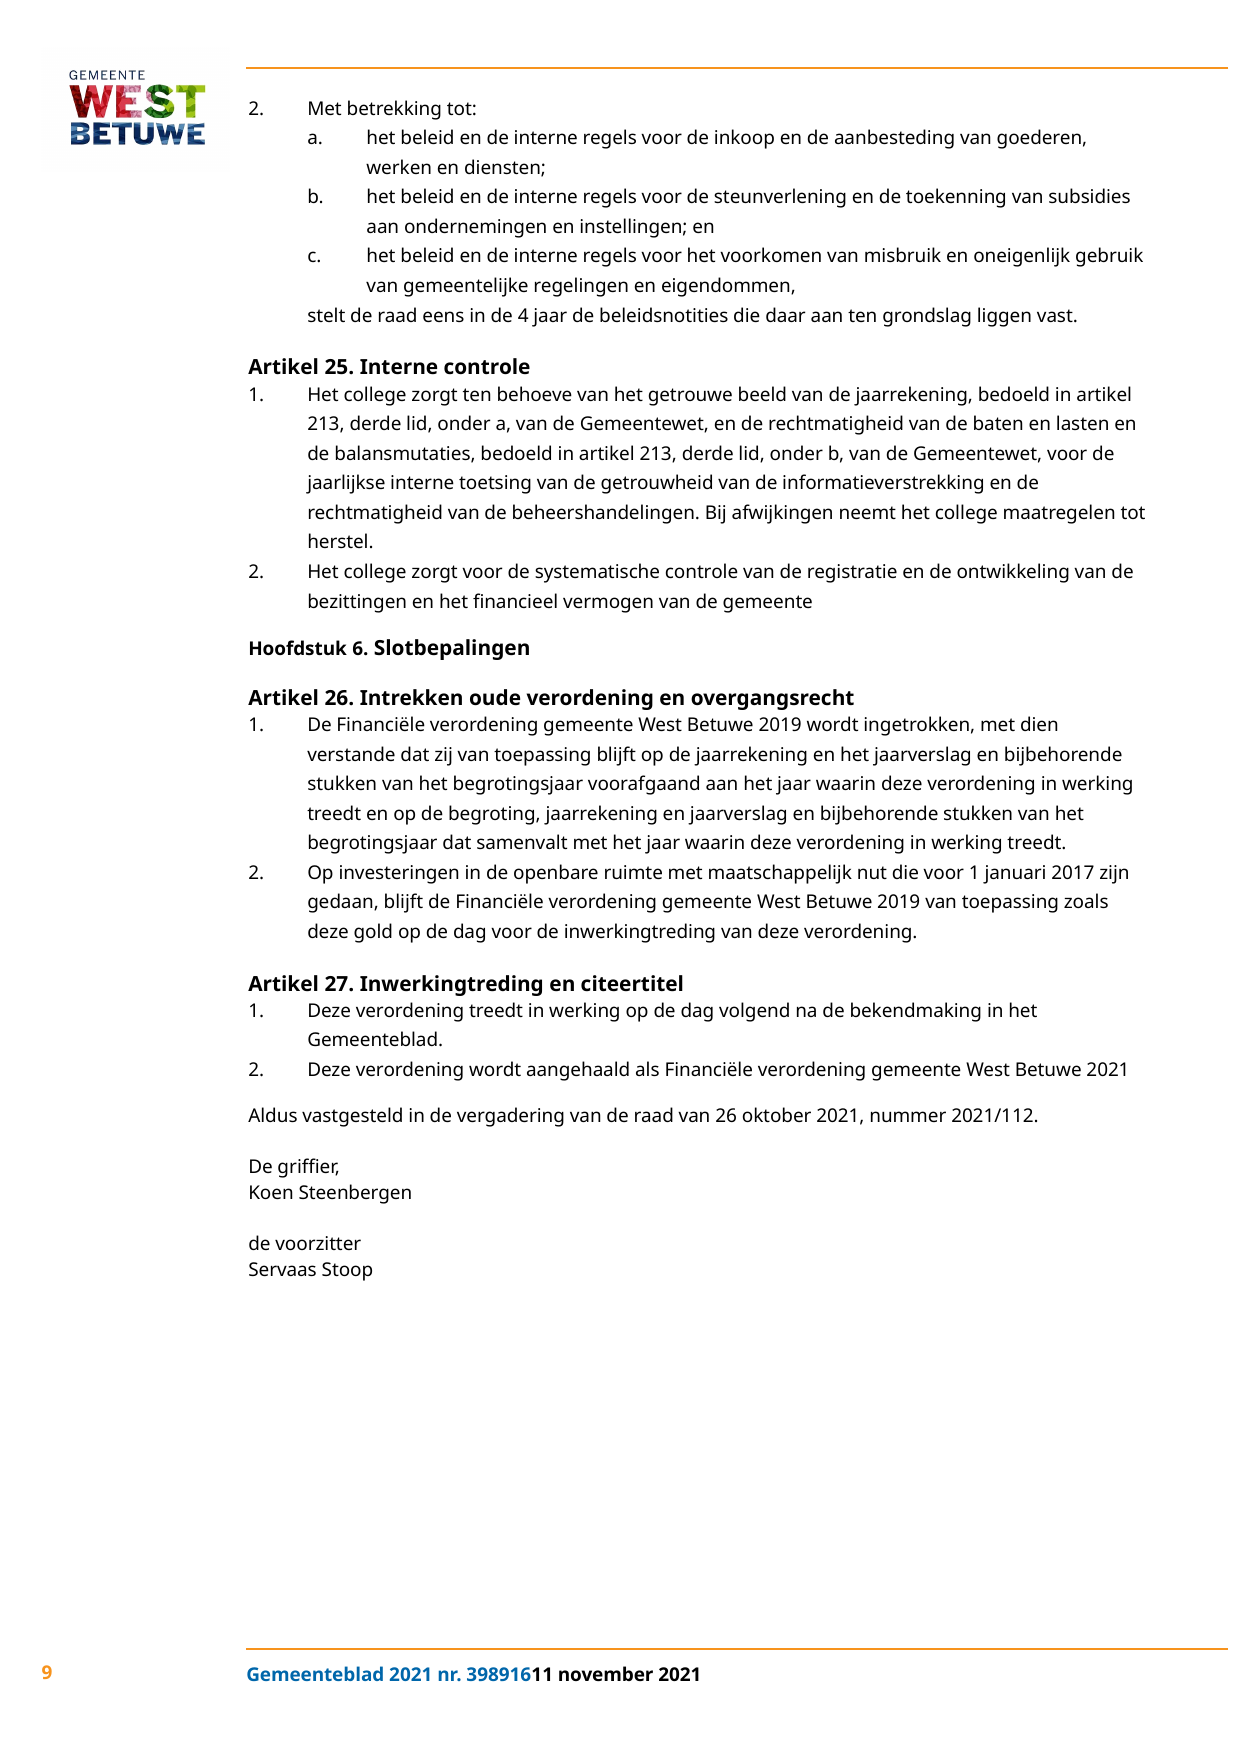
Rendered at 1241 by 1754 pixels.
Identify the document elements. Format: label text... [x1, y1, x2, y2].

list Deze verordening wordt aangehaald als Financiële verordening gemeente West Betuwe 2021 [248, 1056, 1152, 1082]
list Met betrekking tot: [248, 95, 1152, 121]
text Koen Steenbergen [248, 1179, 1152, 1205]
text De griffier, [248, 1153, 1152, 1179]
list het beleid en de interne regels voor de steunverlening en de toekenning van subsidies aan ondernemingen en instellingen; en [307, 183, 1152, 239]
list Deze verordening treedt in werking op de dag volgend na de bekendmaking in het Gemeenteblad. [248, 997, 1152, 1052]
list Het college zorgt ten behoeve van het getrouwe beeld van de jaarrekening, bedoeld in artikel 213, derde lid, onder a, van de Gemeentewet, en de rechtmatigheid van de baten en lasten en de balansmutaties, bedoeld in artikel 213, derde lid, onder b, van de Gemeentewet, voor de jaarlijkse interne toetsing van de getrouwheid van de informatieverstrekking en de rechtmatigheid van de beheershandelingen. Bij afwijkingen neemt het college maatregelen tot herstel. [248, 381, 1152, 554]
list Het college zorgt voor de systematische controle van de registratie en de ontwikkeling van de bezittingen en het financieel vermogen van de gemeente [248, 558, 1152, 613]
text Artikel 25. Interne controle [248, 352, 1152, 381]
text Aldus vastgesteld in de vergadering van de raad van 26 oktober 2021, nummer 2021/112. [248, 1102, 1152, 1128]
list Op investeringen in de openbare ruimte met maatschappelijk nut die voor 1 januari 2017 zijn gedaan, blijft de Financiële verordening gemeente West Betuwe 2019 van toepassing zoals deze gold op de dag voor de inwerkingtreding van deze verordening. [248, 859, 1152, 944]
text Artikel 27. Inwerkingtreding en citeertitel [248, 969, 1152, 997]
text Servaas Stoop [248, 1256, 1152, 1282]
text de voorzitter [248, 1231, 1152, 1256]
text Artikel 26. Intrekken oude verordening en overgangsrecht [248, 683, 1152, 711]
list het beleid en de interne regels voor het voorkomen van misbruik en oneigenlijk gebruik van gemeentelijke regelingen en eigendommen, [307, 243, 1152, 298]
picture [41, 47, 231, 172]
list stelt de raad eens in de 4 jaar de beleidsnotities die daar aan ten grondslag liggen vast. [248, 302, 1152, 328]
list het beleid en de interne regels voor de inkoop en de aanbesteding van goederen, werken en diensten; [307, 124, 1152, 180]
list De Financiële verordening gemeente West Betuwe 2019 wordt ingetrokken, met dien verstande dat zij van toepassing blijft op de jaarrekening en het jaarverslag en bijbehorende stukken van het begrotingsjaar voorafgaand aan het jaar waarin deze verordening in werking treedt en op de begroting, jaarrekening en jaarverslag en bijbehorende stukken van het begrotingsjaar dat samenvalt met het jaar waarin deze verordening in werking treedt. [248, 711, 1152, 855]
text Hoofdstuk 6. Slotbepalingen [248, 633, 1152, 662]
